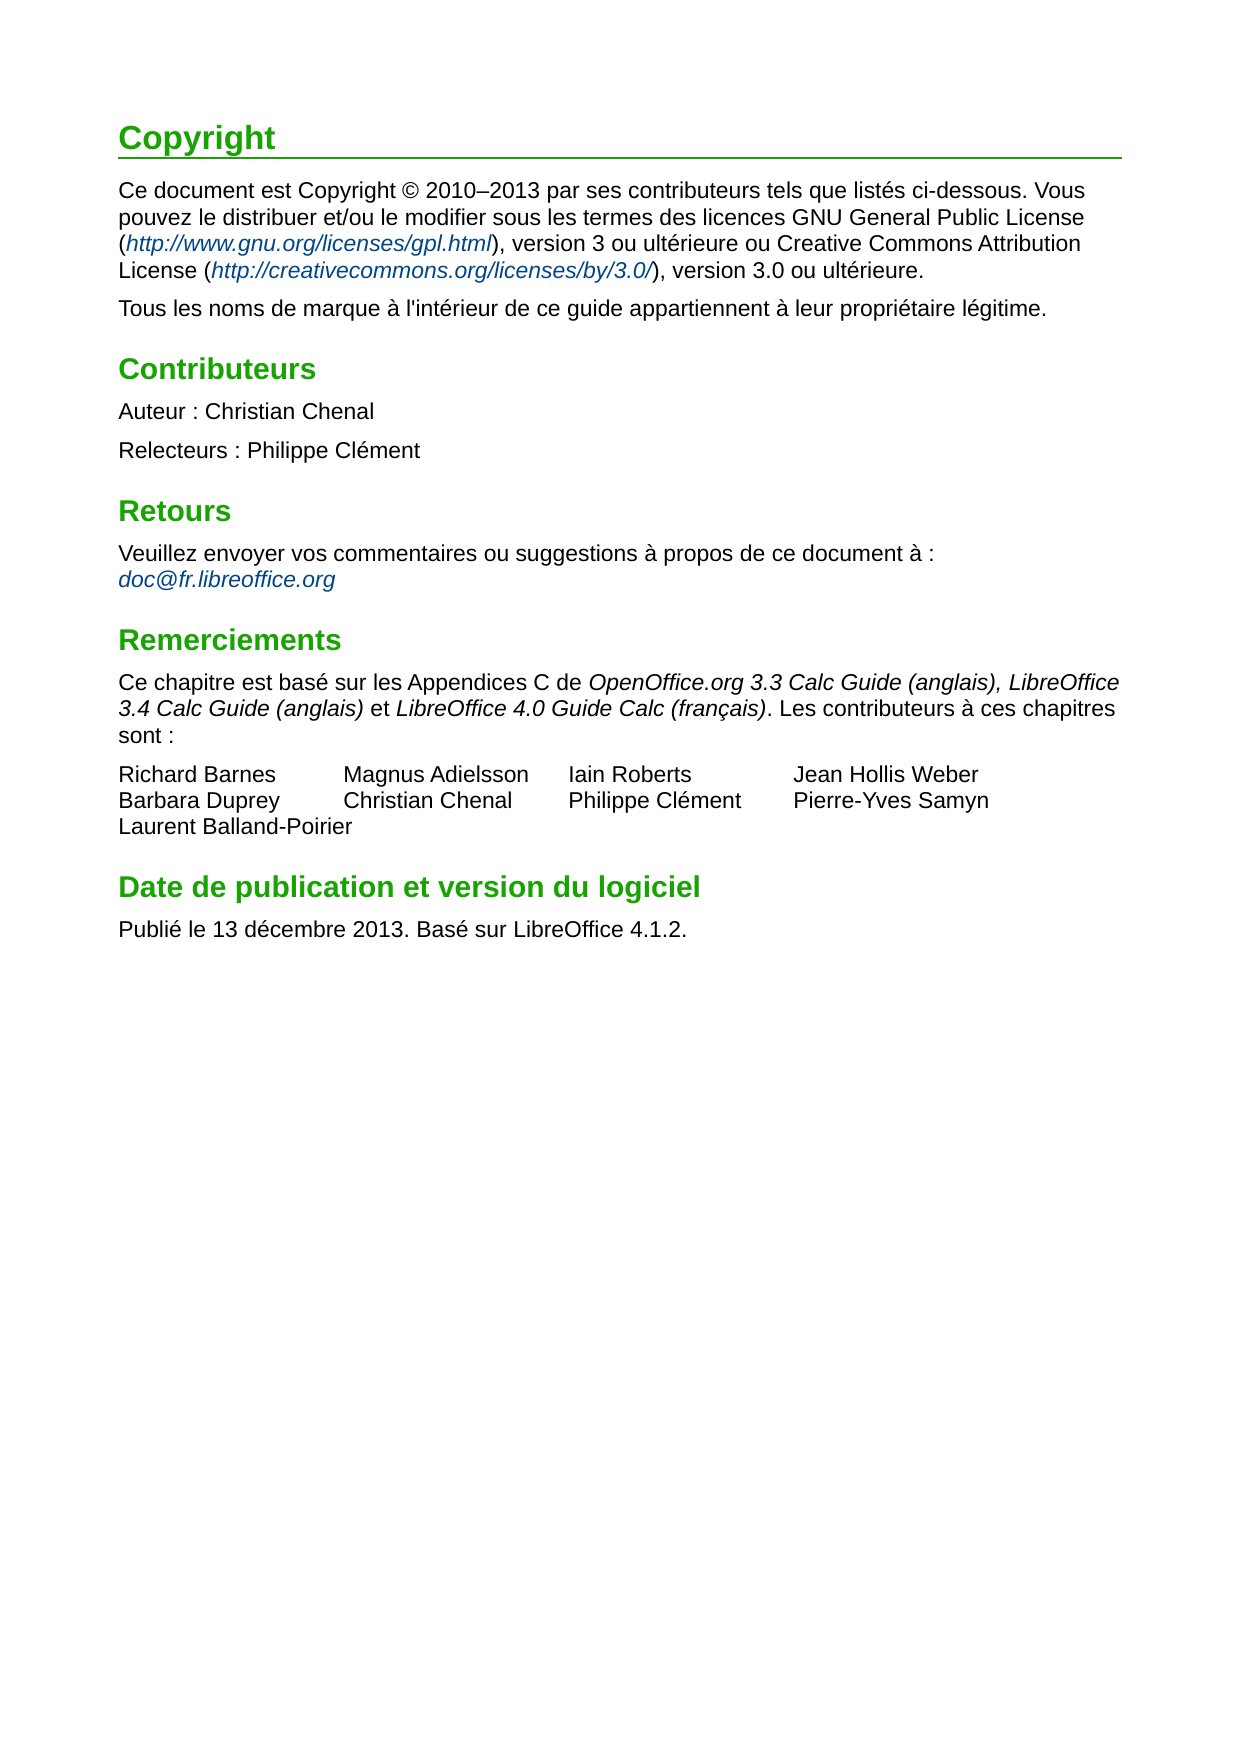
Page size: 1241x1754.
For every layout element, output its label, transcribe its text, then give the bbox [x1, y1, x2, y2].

text Tous les noms de marque à l'intérieur de ce guide appartiennent à leur propriétaire légitime. [118, 295, 1122, 322]
text Publié le 13 décembre 2013. Basé sur LibreOffice 4.1.2. [118, 916, 1122, 942]
text Date de publication et version du logiciel [118, 869, 1122, 904]
text Relecteurs : Philippe Clément [118, 437, 1122, 463]
text Remerciements [118, 622, 1122, 657]
text Contributeurs [118, 351, 1122, 386]
subtitle Copyright [118, 118, 1122, 157]
text Retours [118, 493, 1122, 527]
text Richard Barnes Magnus Adielsson Iain Roberts Jean Hollis Weber Barbara Duprey Christian Chenal Philippe Clément Pierre-Yves Samyn Laurent Balland-Poirier [118, 761, 1122, 840]
text Auteur : Christian Chenal [118, 398, 1122, 424]
text Veuillez envoyer vos commentaires ou suggestions à propos de ce document à : doc@fr.libreoffice.org [118, 540, 1122, 593]
text Ce document est Copyright © 2010–2013 par ses contributeurs tels que listés ci-dessous. Vous pouvez le distribuer et/ou le modifier sous les termes des licences GNU General Public License (http://www.gnu.org/licenses/gpl.html), version 3 ou ultérieure ou Creative Commons Attribution License (http://creativecommons.org/licenses/by/3.0/), version 3.0 ou ultérieure. [118, 177, 1122, 283]
text Ce chapitre est basé sur les Appendices C de OpenOffice.org 3.3 Calc Guide (anglais), LibreOffice 3.4 Calc Guide (anglais) et LibreOffice 4.0 Guide Calc (français). Les contributeurs à ces chapitres sont : [118, 669, 1122, 748]
